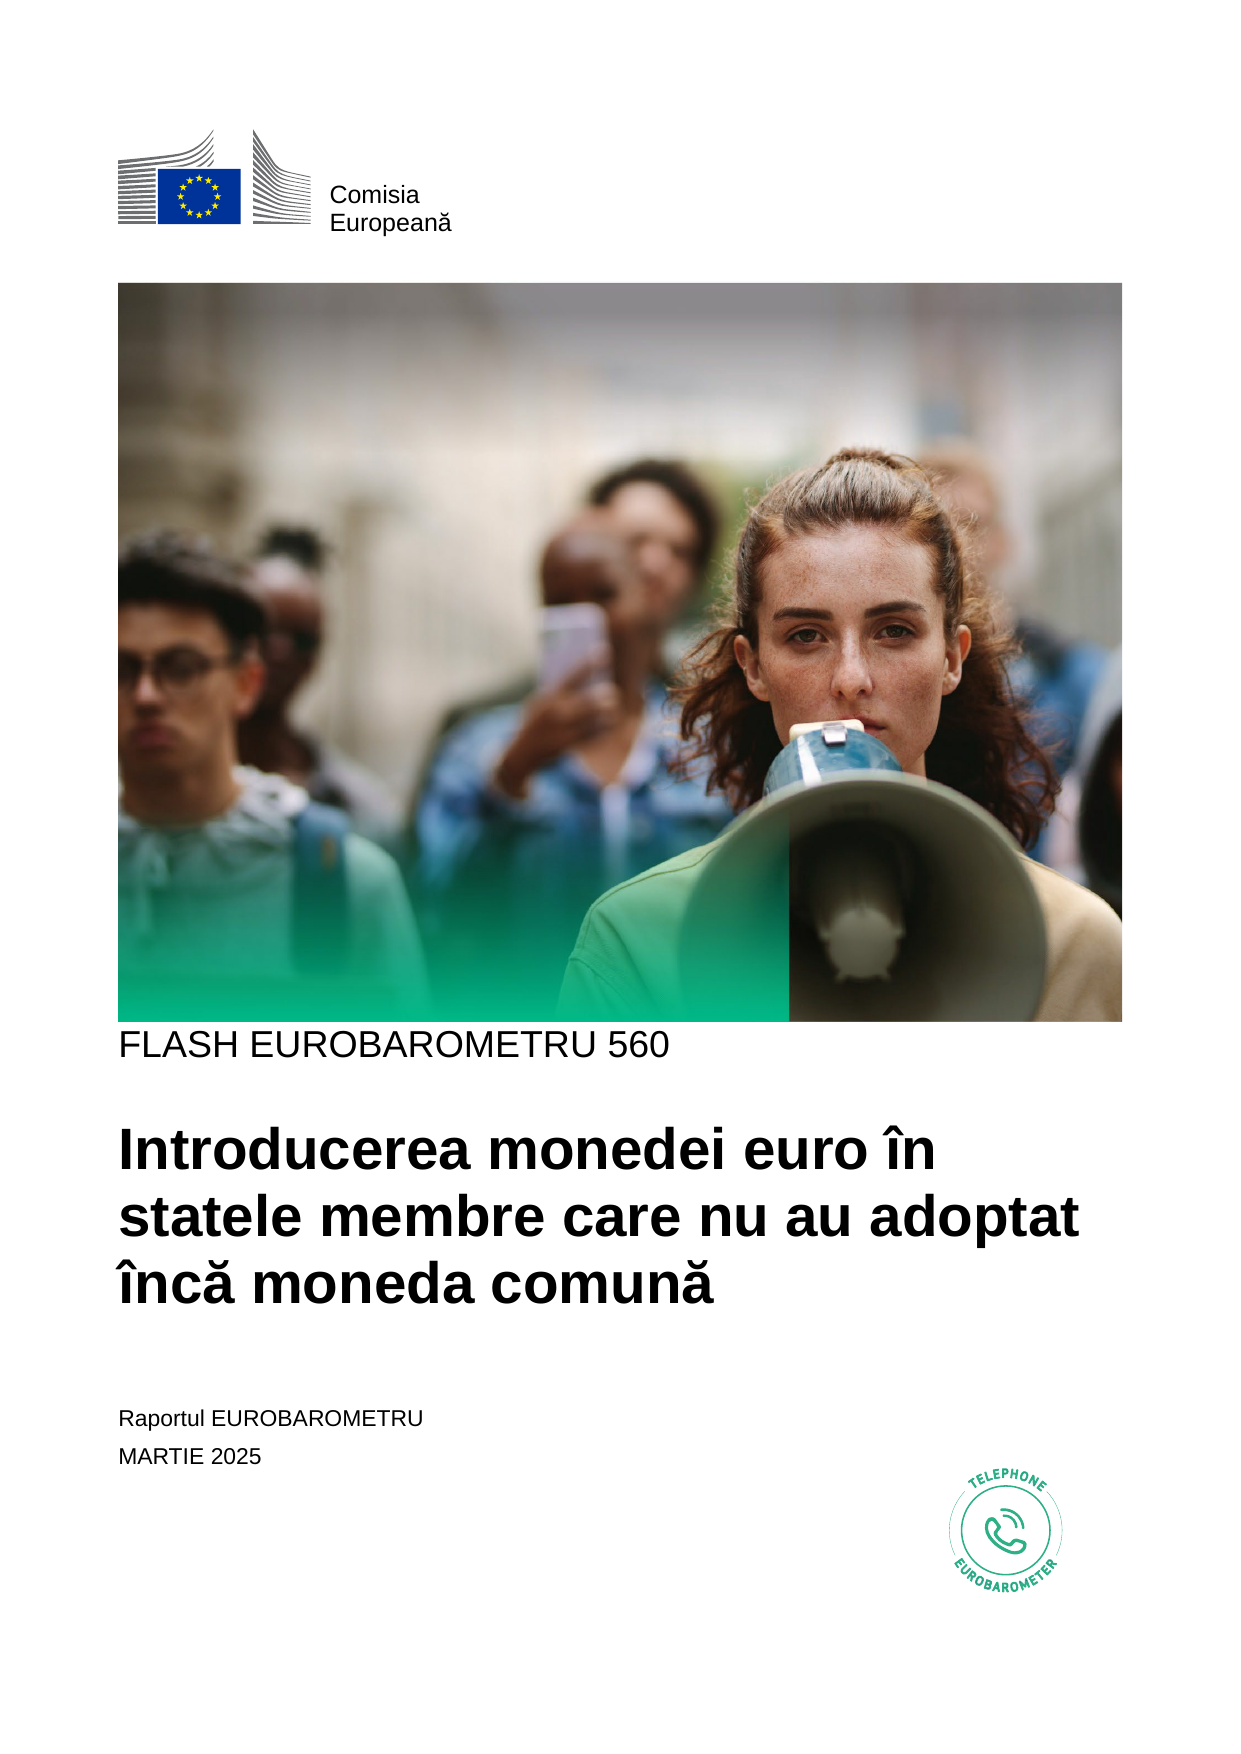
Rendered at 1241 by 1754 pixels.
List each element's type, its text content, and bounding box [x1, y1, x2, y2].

picture [118, 277, 1123, 1022]
text Introducerea monedei euro în statele membre care nu au adoptat încă moneda comună [118, 1115, 1122, 1316]
text MARTIE 2025 [118, 1443, 1122, 1469]
text FLASH EUROBAROMETRU 560 [118, 1022, 1122, 1065]
text Raportul EUROBAROMETRU [118, 1405, 1122, 1431]
